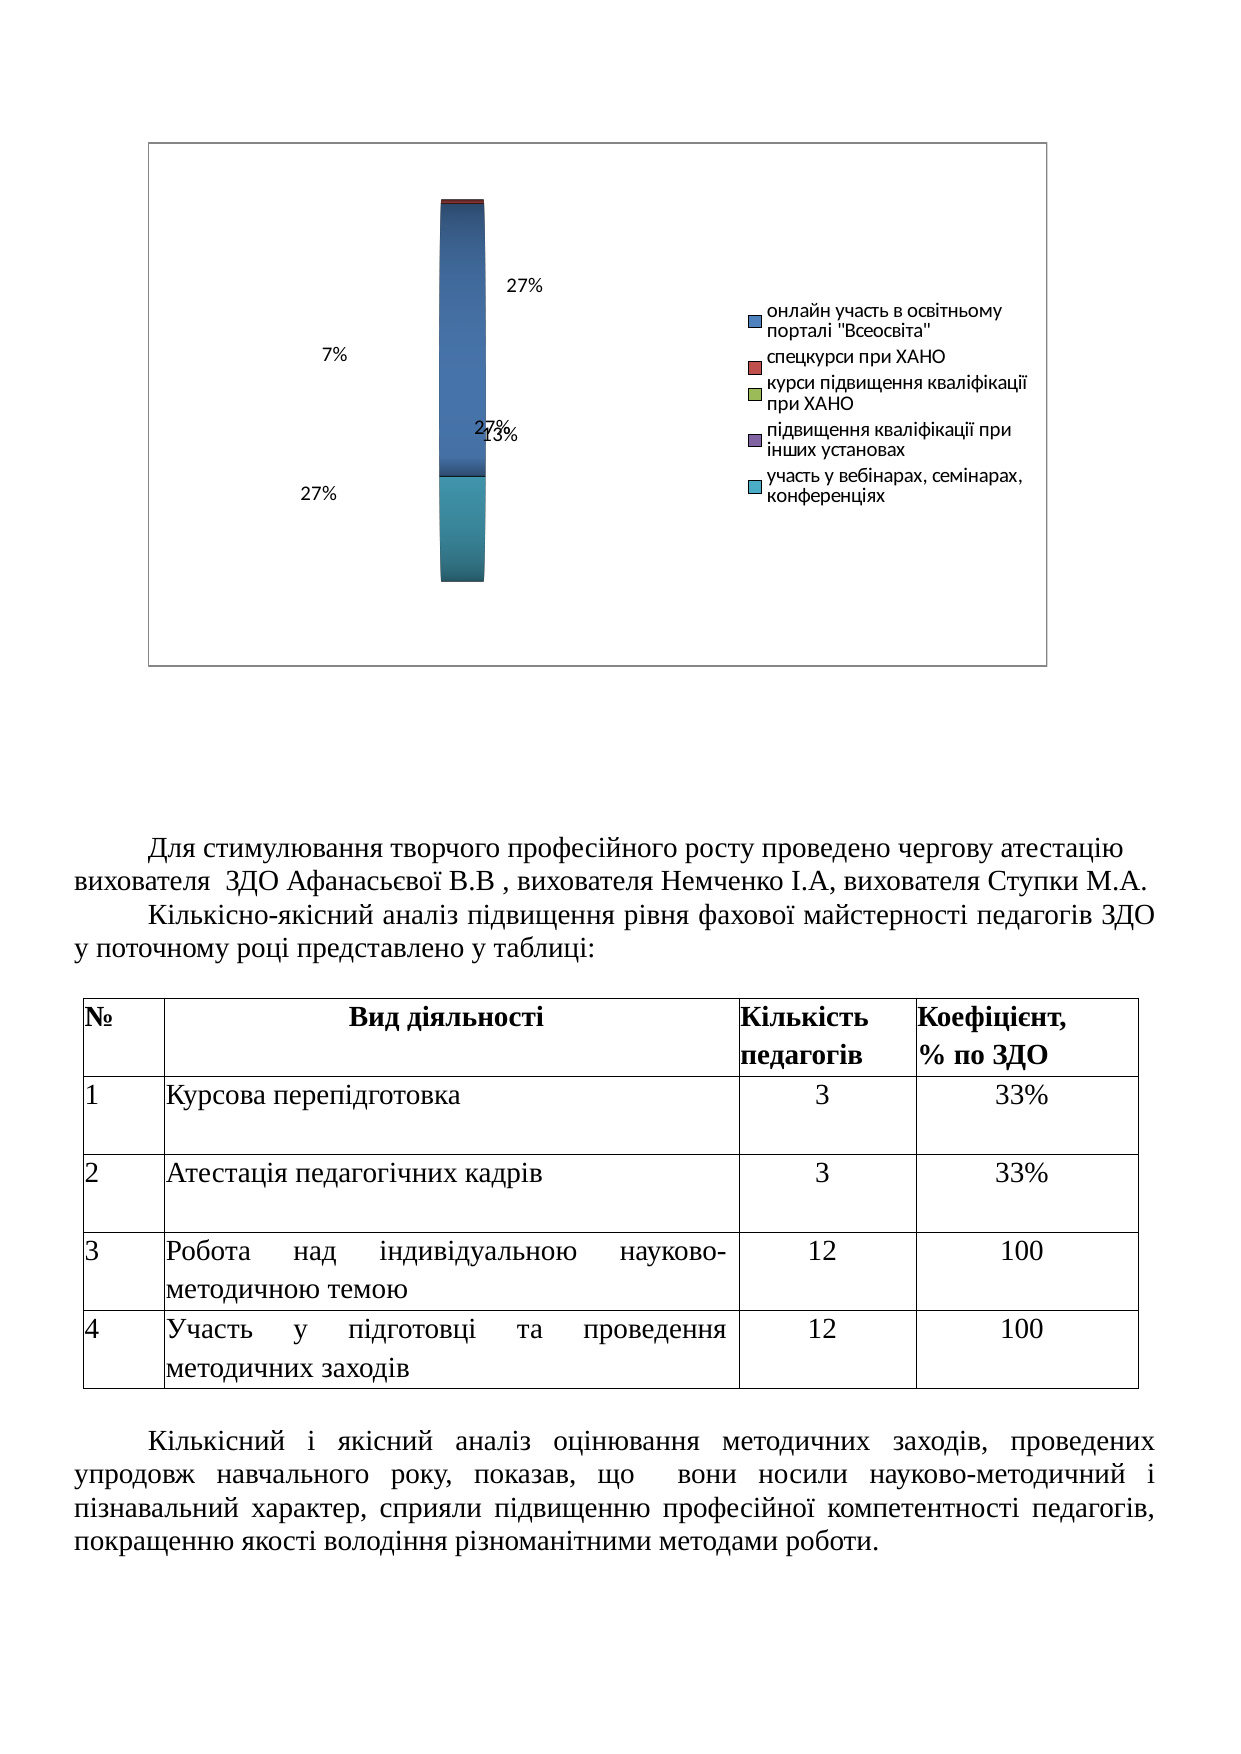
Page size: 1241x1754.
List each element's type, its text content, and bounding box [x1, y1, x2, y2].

table_cell 3 [740, 1077, 916, 1154]
table_cell Курсова перепідготовка [165, 1077, 739, 1154]
table_cell 3 [740, 1155, 916, 1232]
table_cell 100 [917, 1311, 1138, 1388]
table_header № [84, 999, 164, 1076]
table_cell 3 [84, 1233, 164, 1310]
table_cell 33% [917, 1077, 1138, 1154]
table_cell 12 [740, 1311, 916, 1388]
table_cell Атестація педагогічних кадрів [165, 1155, 739, 1232]
table_cell 1 [84, 1077, 164, 1154]
table_header Кількість педагогів [740, 999, 916, 1076]
text Кількісний і якісний аналіз оцінювання методичних заходів, проведених упродовж навчального року, показав, що вони носили науково-методичний і пізнавальний характер, сприяли підвищенню професійної компетентності педагогів, покращенню якості володіння різноманітними методами роботи. [74, 1423, 1156, 1557]
table_cell 33% [917, 1155, 1138, 1232]
table_cell Участь у підготовці та проведення методичних заходів [165, 1311, 739, 1388]
table_header Коефіцієнт, % по ЗДО [917, 999, 1138, 1076]
table_cell 100 [917, 1233, 1138, 1310]
table_cell 12 [740, 1233, 916, 1310]
text Для стимулювання творчого професійного росту проведено чергову атестацію вихователя ЗДО Афанасьєвої В.В , вихователя Немченко І.А, вихователя Ступки М.А. [74, 830, 1156, 897]
table_cell 4 [84, 1311, 164, 1388]
text Кількісно-якісний аналіз підвищення рівня фахової майстерності педагогів ЗДО у поточному році представлено у таблиці: [74, 897, 1156, 964]
table_cell 2 [84, 1155, 164, 1232]
table_header Вид діяльності [165, 999, 739, 1076]
table_cell Робота над індивідуальною науково-методичною темою [165, 1233, 739, 1310]
